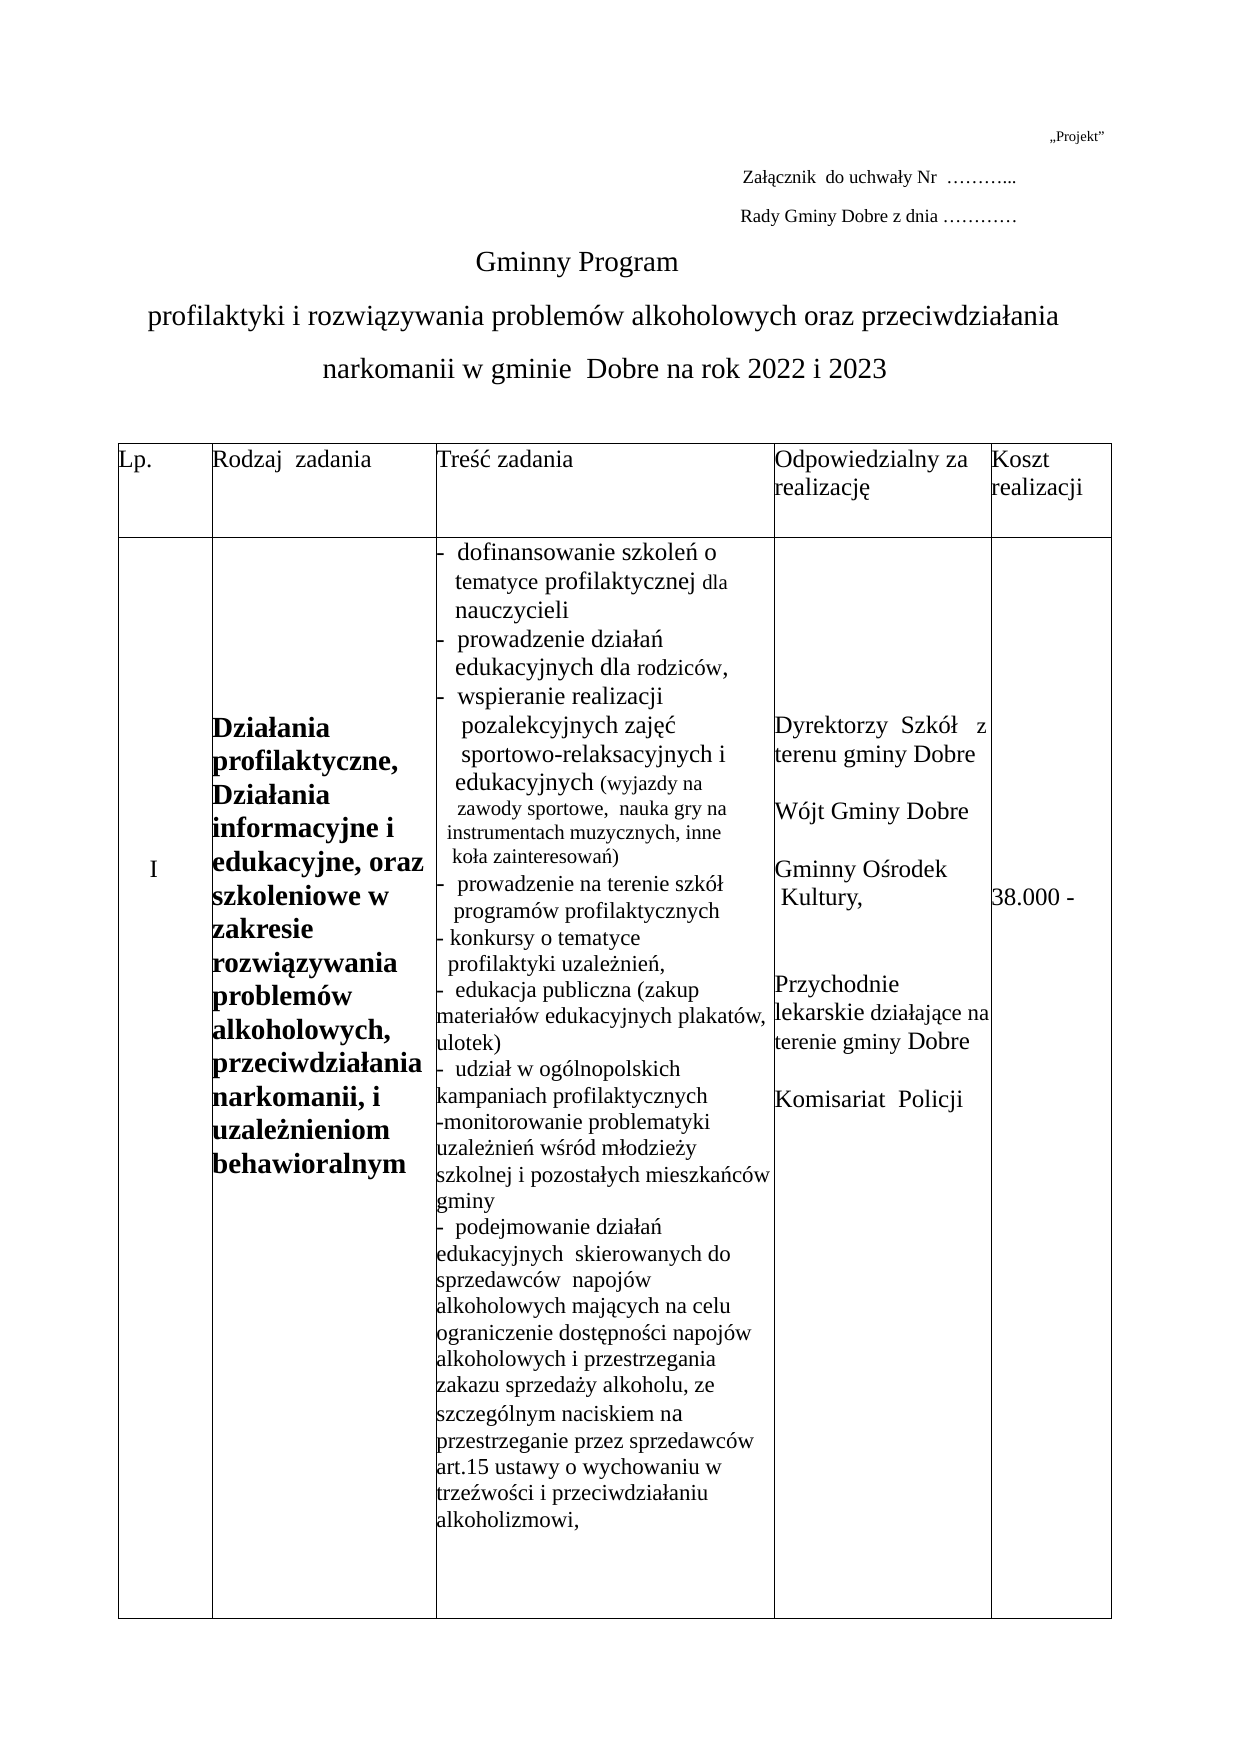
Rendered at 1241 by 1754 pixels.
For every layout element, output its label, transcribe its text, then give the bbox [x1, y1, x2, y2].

text „Projekt” [118, 118, 1122, 147]
table_cell I [119, 538, 212, 1618]
table_cell Działania profilaktyczne, Działania informacyjne i edukacyjne, oraz szkoleniowe w zakresie rozwiązywania problemów alkoholowych, przeciwdziałania narkomanii, i uzależnieniom behawioralnym [213, 538, 436, 1618]
text Załącznik do uchwały Nr ………... [118, 166, 1122, 187]
text profilaktyki i rozwiązywania problemów alkoholowych oraz przeciwdziałania [118, 298, 1122, 331]
table_header Lp. [119, 444, 212, 537]
table_header Koszt realizacji [992, 444, 1111, 537]
table_header Treść zadania [437, 444, 774, 537]
table_cell Dyrektorzy Szkół z terenu gminy Dobre Wójt Gminy Dobre Gminny Ośrodek Kultury, Przychodnie lekarskie działające na terenie gminy Dobre Komisariat Policji [775, 538, 991, 1618]
table_header Rodzaj zadania [213, 444, 436, 537]
text Gminny Program [118, 244, 1122, 278]
text narkomanii w gminie Dobre na rok 2022 i 2023 [118, 351, 1122, 384]
table_header Odpowiedzialny za realizację [775, 444, 991, 537]
table_cell 38.000 - [992, 538, 1111, 1618]
table_cell - dofinansowanie szkoleń o tematyce profilaktycznej dla nauczycieli - prowadzenie działań edukacyjnych dla rodziców, - wspieranie realizacji pozalekcyjnych zajęć sportowo-relaksacyjnych i edukacyjnych (wyjazdy na zawody sportowe, nauka gry na instrumentach muzycznych, inne koła zainteresowań) - prowadzenie na terenie szkół programów profilaktycznych - konkursy o tematyce profilaktyki uzależnień, - edukacja publiczna (zakup materiałów edukacyjnych plakatów, ulotek) - udział w ogólnopolskich kampaniach profilaktycznych -monitorowanie problematyki uzależnień wśród młodzieży szkolnej i pozostałych mieszkańców gminy - podejmowanie działań edukacyjnych skierowanych do sprzedawców napojów alkoholowych mających na celu ograniczenie dostępności napojów alkoholowych i przestrzegania zakazu sprzedaży alkoholu, ze szczególnym naciskiem na przestrzeganie przez sprzedawców art.15 ustawy o wychowaniu w trzeźwości i przeciwdziałaniu alkoholizmowi, [437, 538, 774, 1618]
text Rady Gminy Dobre z dnia ………… [118, 205, 1122, 227]
